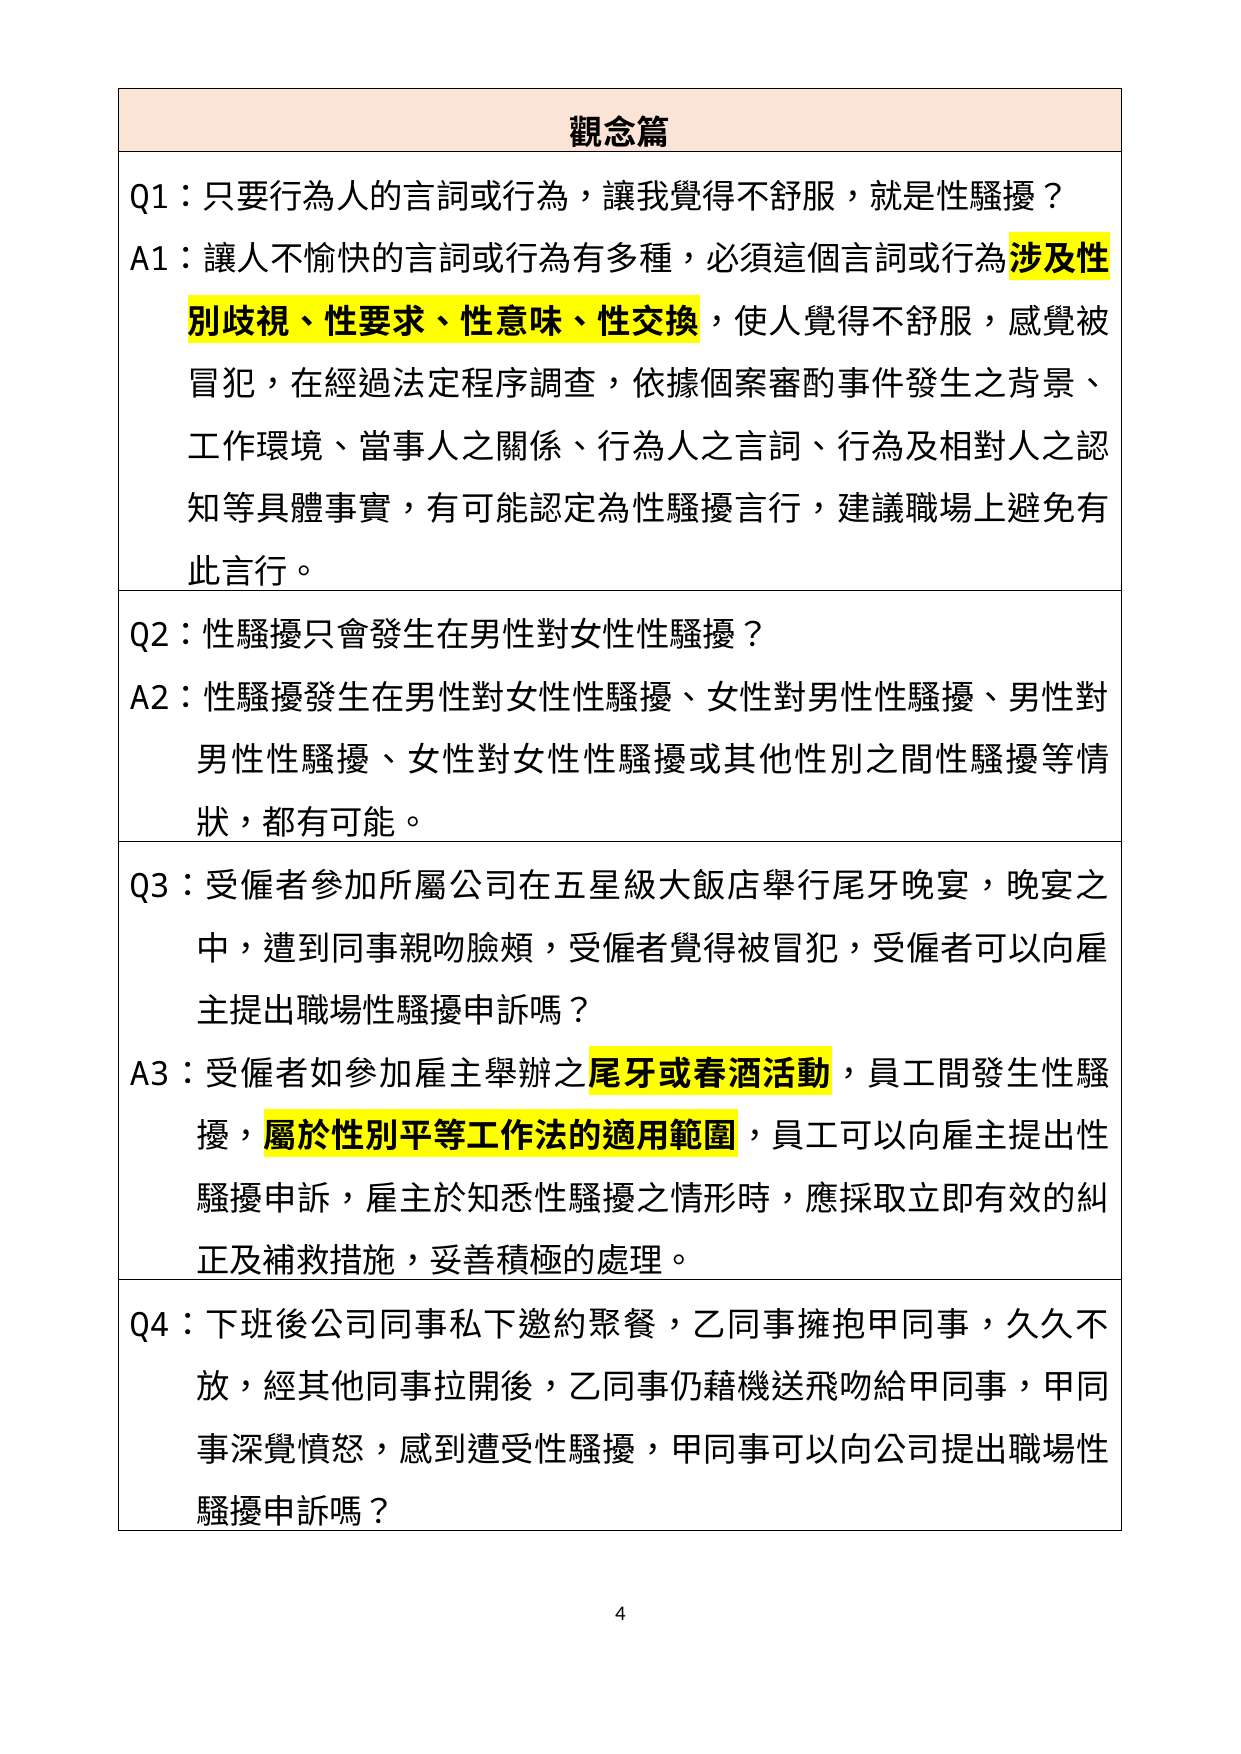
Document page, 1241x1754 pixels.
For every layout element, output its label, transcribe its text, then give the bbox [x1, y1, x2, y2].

table_cell Q2：性騷擾只會發生在男性對女性性騷擾？ A2：性騷擾發生在男性對女性性騷擾、女性對男性性騷擾、男性對男性性騷擾、女性對女性性騷擾或其他性別之間性騷擾等情狀，都有可能。 [119, 591, 1121, 841]
table_cell Q3：受僱者參加所屬公司在五星級大飯店舉行尾牙晚宴，晚宴之中，遭到同事親吻臉頰，受僱者覺得被冒犯，受僱者可以向雇主提出職場性騷擾申訴嗎？ A3：受僱者如參加雇主舉辦之尾牙或春酒活動，員工間發生性騷擾，屬於性別平等工作法的適用範圍，員工可以向雇主提出性騷擾申訴，雇主於知悉性騷擾之情形時，應採取立即有效的糾正及補救措施，妥善積極的處理。 [119, 842, 1121, 1279]
table_cell Q1：只要行為人的言詞或行為，讓我覺得不舒服，就是性騷擾？ A1：讓人不愉快的言詞或行為有多種，必須這個言詞或行為涉及性別歧視、性要求、性意味、性交換，使人覺得不舒服，感覺被冒犯，在經過法定程序調查，依據個案審酌事件發生之背景、工作環境、當事人之關係、行為人之言詞、行為及相對人之認知等具體事實，有可能認定為性騷擾言行，建議職場上避免有此言行。 [119, 152, 1121, 589]
table_cell Q4：下班後公司同事私下邀約聚餐，乙同事擁抱甲同事，久久不放，經其他同事拉開後，乙同事仍藉機送飛吻給甲同事，甲同事深覺憤怒，感到遭受性騷擾，甲同事可以向公司提出職場性騷擾申訴嗎？ [119, 1280, 1121, 1530]
table_header 觀念篇 [119, 89, 1121, 151]
